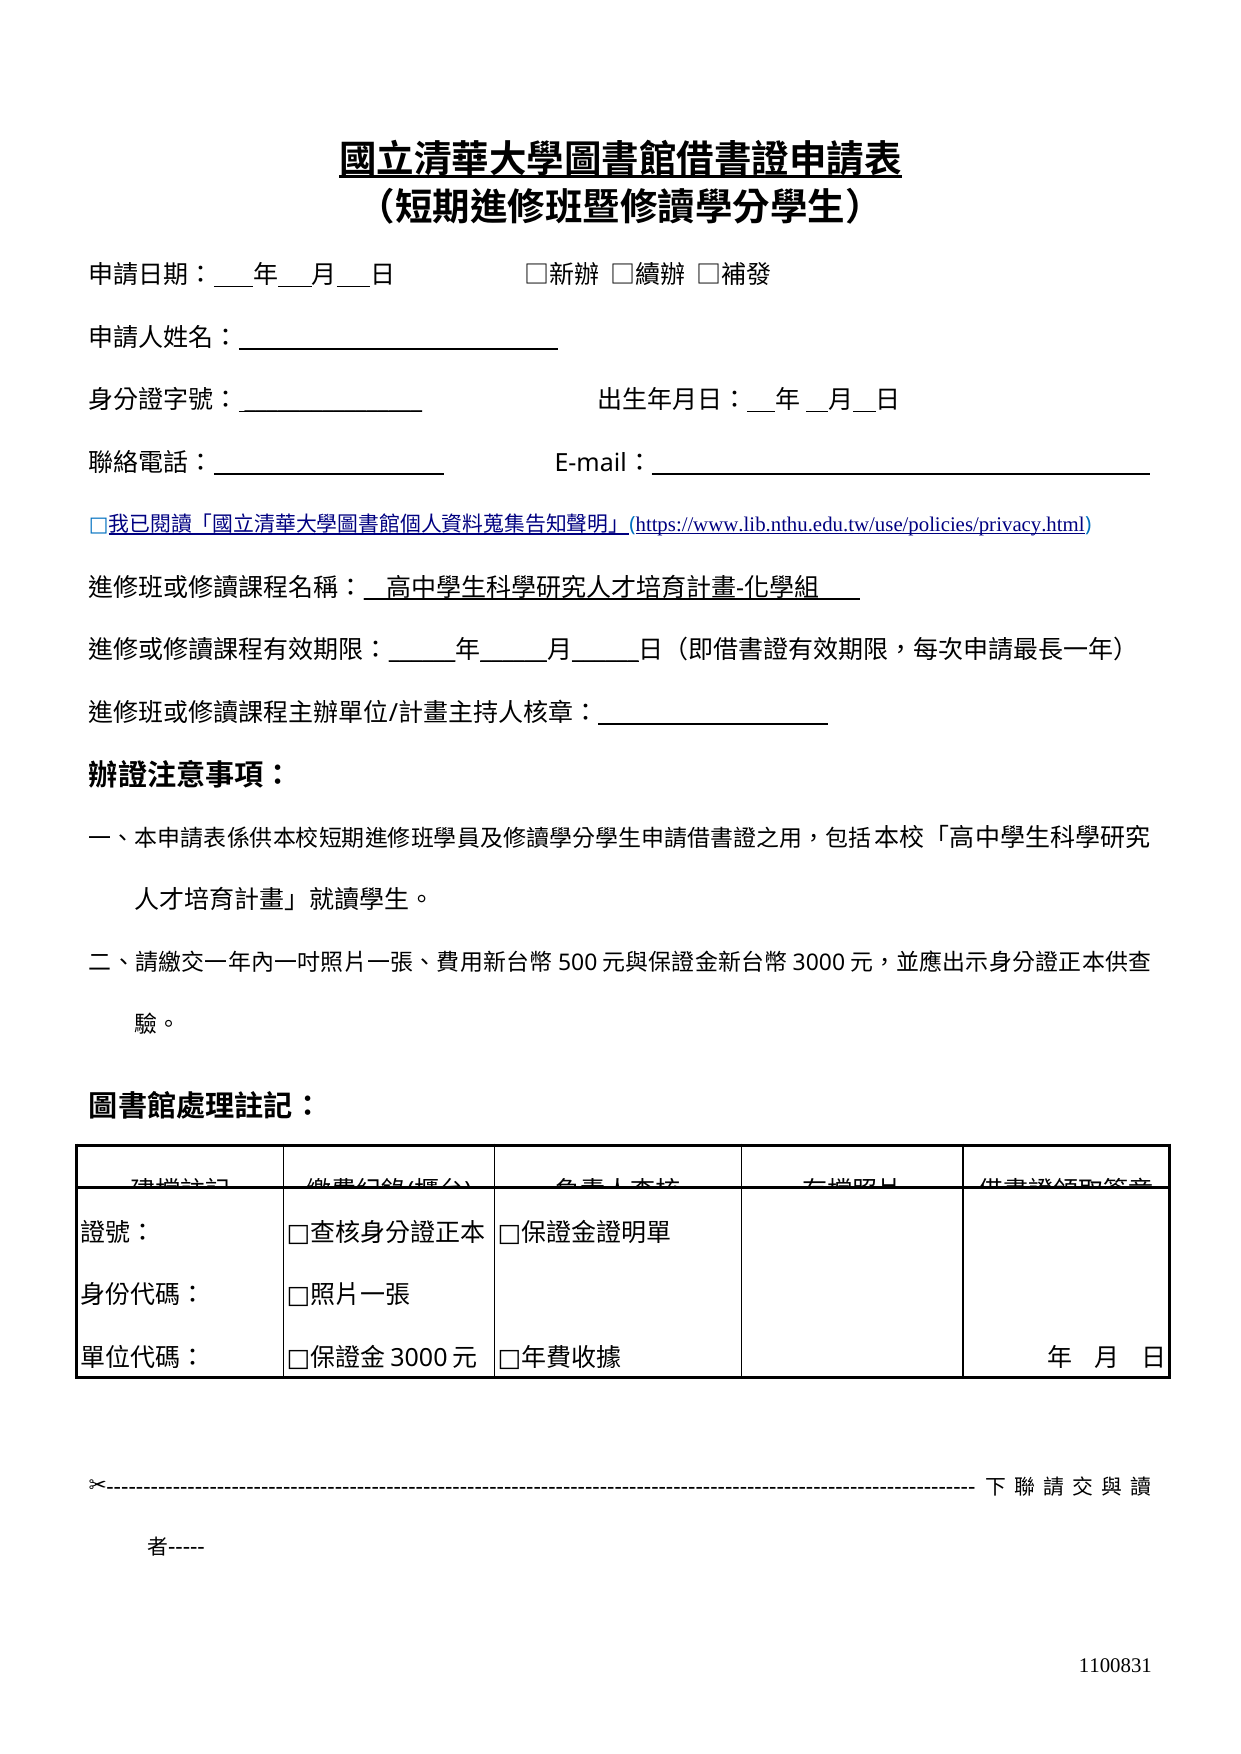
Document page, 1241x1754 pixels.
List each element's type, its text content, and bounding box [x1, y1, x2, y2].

text 國立清華大學圖書館借書證申請表 [89, 114, 1152, 177]
text 身分證字號： ________________ 出生年月日： 年 月 日 [89, 356, 1152, 418]
table_header 建檔註記 [78, 1147, 283, 1186]
text 進修或修讀課程有效期限：______年______月______日（即借書證有效期限，每次申請最長一年） [89, 606, 1152, 668]
text 二、請繳交一年內一吋照片一張、費用新台幣500元與保證金新台幣3000元，並應出示身分證正本供查驗。 [89, 918, 1152, 1043]
table_cell [742, 1189, 962, 1376]
text 申請人姓名： ________________ [89, 293, 1152, 356]
text 進修班或修讀課程主辦單位/計畫主持人核章： [89, 668, 1152, 731]
table_header 存檔照片 [742, 1147, 962, 1186]
text ✂----------------------------------------------------------------------------------------------------------------------下聯請交與讀者----- [89, 1441, 1152, 1566]
table_header 借書證領取簽章 [964, 1147, 1168, 1186]
text 申請日期： 年 月 日 □新辦 □續辦 □補發 [89, 231, 1152, 293]
table_cell 年 月 日 [964, 1189, 1168, 1376]
table_cell □查核身分證正本 □照片一張 □保證金3000元 □辦證費用500元 經手人： [284, 1189, 494, 1376]
text 圖書館處理註記： [89, 1062, 1152, 1125]
table_cell □保證金證明單 □年費收據 負責人： [495, 1189, 741, 1376]
text □我已閱讀「國立清華大學圖書館個人資料蒐集告知聲明」(https://www.lib.nthu.edu.tw/use/policies/privacy.html) [89, 481, 1152, 543]
text （短期進修班暨修讀學分學生） [89, 177, 1152, 231]
text 一、本申請表係供本校短期進修班學員及修讀學分學生申請借書證之用，包括本校「高中學生科學研究人才培育計畫」就讀學生。 [89, 793, 1152, 918]
table_header 負責人查核 [495, 1147, 741, 1186]
text 辦證注意事項： [89, 731, 1152, 793]
table_cell 證號： 身份代碼： 單位代碼： 承辦人： [78, 1189, 283, 1376]
table_header 繳費紀錄(櫃台) [284, 1147, 494, 1186]
text 聯絡電話： __________ _____ E-mail：________________________________ [89, 418, 1152, 481]
text 進修班或修讀課程名稱：__高中學生科學研究人才培育計畫-化學組 __ [89, 543, 1152, 606]
